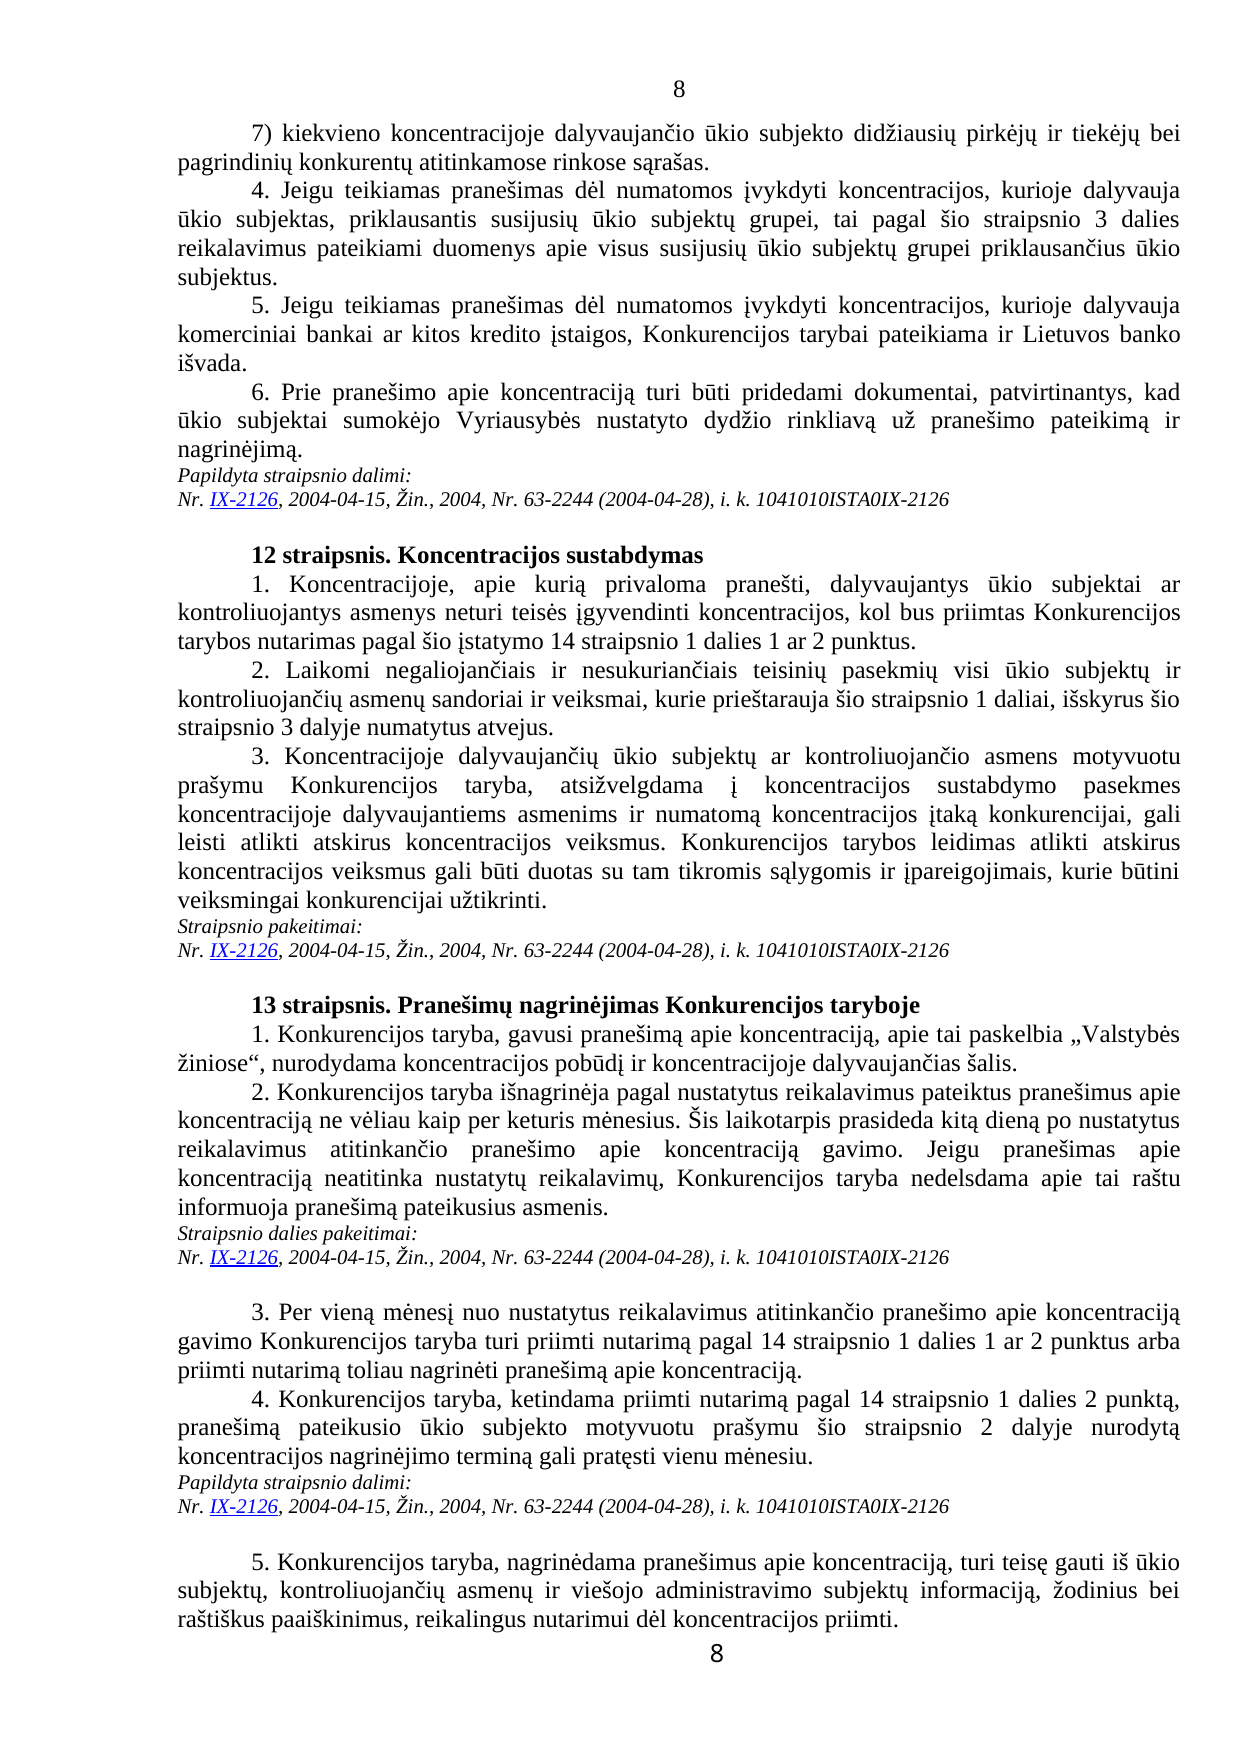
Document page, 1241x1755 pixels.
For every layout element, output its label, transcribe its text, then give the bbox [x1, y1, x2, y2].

text 13 straipsnis. Pranešimų nagrinėjimas Konkurencijos taryboje [177, 991, 1181, 1019]
text Papildyta straipsnio dalimi: [177, 463, 1181, 487]
text 12 straipsnis. Koncentracijos sustabdymas [177, 540, 1181, 569]
text Straipsnio dalies pakeitimai: [177, 1221, 1181, 1245]
text 4. Jeigu teikiamas pranešimas dėl numatomos įvykdyti koncentracijos, kurioje dalyvauja ūkio subjektas, priklausantis susijusių ūkio subjektų grupei, tai pagal šio straipsnio 3 dalies reikalavimus pateikiami duomenys apie visus susijusių ūkio subjektų grupei priklausančius ūkio subjektus. [177, 176, 1181, 291]
text Straipsnio pakeitimai: [177, 914, 1181, 938]
text 1. Konkurencijos taryba, gavusi pranešimą apie koncentraciją, apie tai paskelbia „Valstybės žiniose“, nurodydama koncentracijos pobūdį ir koncentracijoje dalyvaujančias šalis. [177, 1019, 1181, 1077]
text 5. Jeigu teikiamas pranešimas dėl numatomos įvykdyti koncentracijos, kurioje dalyvauja komerciniai bankai ar kitos kredito įstaigos, Konkurencijos tarybai pateikiama ir Lietuvos banko išvada. [177, 291, 1181, 377]
text 5. Konkurencijos taryba, nagrinėdama pranešimus apie koncentraciją, turi teisę gauti iš ūkio subjektų, kontroliuojančių asmenų ir viešojo administravimo subjektų informaciją, žodinius bei raštiškus paaiškinimus, reikalingus nutarimui dėl koncentracijos priimti. [177, 1547, 1181, 1633]
text 7) kiekvieno koncentracijoje dalyvaujančio ūkio subjekto didžiausių pirkėjų ir tiekėjų bei pagrindinių konkurentų atitinkamose rinkose sąrašas. [177, 118, 1181, 176]
text Nr. IX-2126, 2004-04-15, Žin., 2004, Nr. 63-2244 (2004-04-28), i. k. 1041010ISTA0IX-2126 [177, 1494, 1181, 1518]
text 2. Laikomi negaliojančiais ir nesukuriančiais teisinių pasekmių visi ūkio subjektų ir kontroliuojančių asmenų sandoriai ir veiksmai, kurie prieštarauja šio straipsnio 1 daliai, išskyrus šio straipsnio 3 dalyje numatytus atvejus. [177, 655, 1181, 741]
text 3. Per vieną mėnesį nuo nustatytus reikalavimus atitinkančio pranešimo apie koncentraciją gavimo Konkurencijos taryba turi priimti nutarimą pagal 14 straipsnio 1 dalies 1 ar 2 punktus arba priimti nutarimą toliau nagrinėti pranešimą apie koncentraciją. [177, 1297, 1181, 1384]
text 1. Koncentracijoje, apie kurią privaloma pranešti, dalyvaujantys ūkio subjektai ar kontroliuojantys asmenys neturi teisės įgyvendinti koncentracijos, kol bus priimtas Konkurencijos tarybos nutarimas pagal šio įstatymo 14 straipsnio 1 dalies 1 ar 2 punktus. [177, 569, 1181, 655]
text Nr. IX-2126, 2004-04-15, Žin., 2004, Nr. 63-2244 (2004-04-28), i. k. 1041010ISTA0IX-2126 [177, 487, 1181, 511]
text 6. Prie pranešimo apie koncentraciją turi būti pridedami dokumentai, patvirtinantys, kad ūkio subjektai sumokėjo Vyriausybės nustatyto dydžio rinkliavą už pranešimo pateikimą ir nagrinėjimą. [177, 377, 1181, 463]
text 3. Koncentracijoje dalyvaujančių ūkio subjektų ar kontroliuojančio asmens motyvuotu prašymu Konkurencijos taryba, atsižvelgdama į koncentracijos sustabdymo pasekmes koncentracijoje dalyvaujantiems asmenims ir numatomą koncentracijos įtaką konkurencijai, gali leisti atlikti atskirus koncentracijos veiksmus. Konkurencijos tarybos leidimas atlikti atskirus koncentracijos veiksmus gali būti duotas su tam tikromis sąlygomis ir įpareigojimais, kurie būtini veiksmingai konkurencijai užtikrinti. [177, 741, 1181, 914]
text Papildyta straipsnio dalimi: [177, 1470, 1181, 1494]
text Nr. IX-2126, 2004-04-15, Žin., 2004, Nr. 63-2244 (2004-04-28), i. k. 1041010ISTA0IX-2126 [177, 1245, 1181, 1269]
text 2. Konkurencijos taryba išnagrinėja pagal nustatytus reikalavimus pateiktus pranešimus apie koncentraciją ne vėliau kaip per keturis mėnesius. Šis laikotarpis prasideda kitą dieną po nustatytus reikalavimus atitinkančio pranešimo apie koncentraciją gavimo. Jeigu pranešimas apie koncentraciją neatitinka nustatytų reikalavimų, Konkurencijos taryba nedelsdama apie tai raštu informuoja pranešimą pateikusius asmenis. [177, 1077, 1181, 1221]
text 4. Konkurencijos taryba, ketindama priimti nutarimą pagal 14 straipsnio 1 dalies 2 punktą, pranešimą pateikusio ūkio subjekto motyvuotu prašymu šio straipsnio 2 dalyje nurodytą koncentracijos nagrinėjimo terminą gali pratęsti vienu mėnesiu. [177, 1384, 1181, 1470]
text Nr. IX-2126, 2004-04-15, Žin., 2004, Nr. 63-2244 (2004-04-28), i. k. 1041010ISTA0IX-2126 [177, 938, 1181, 962]
